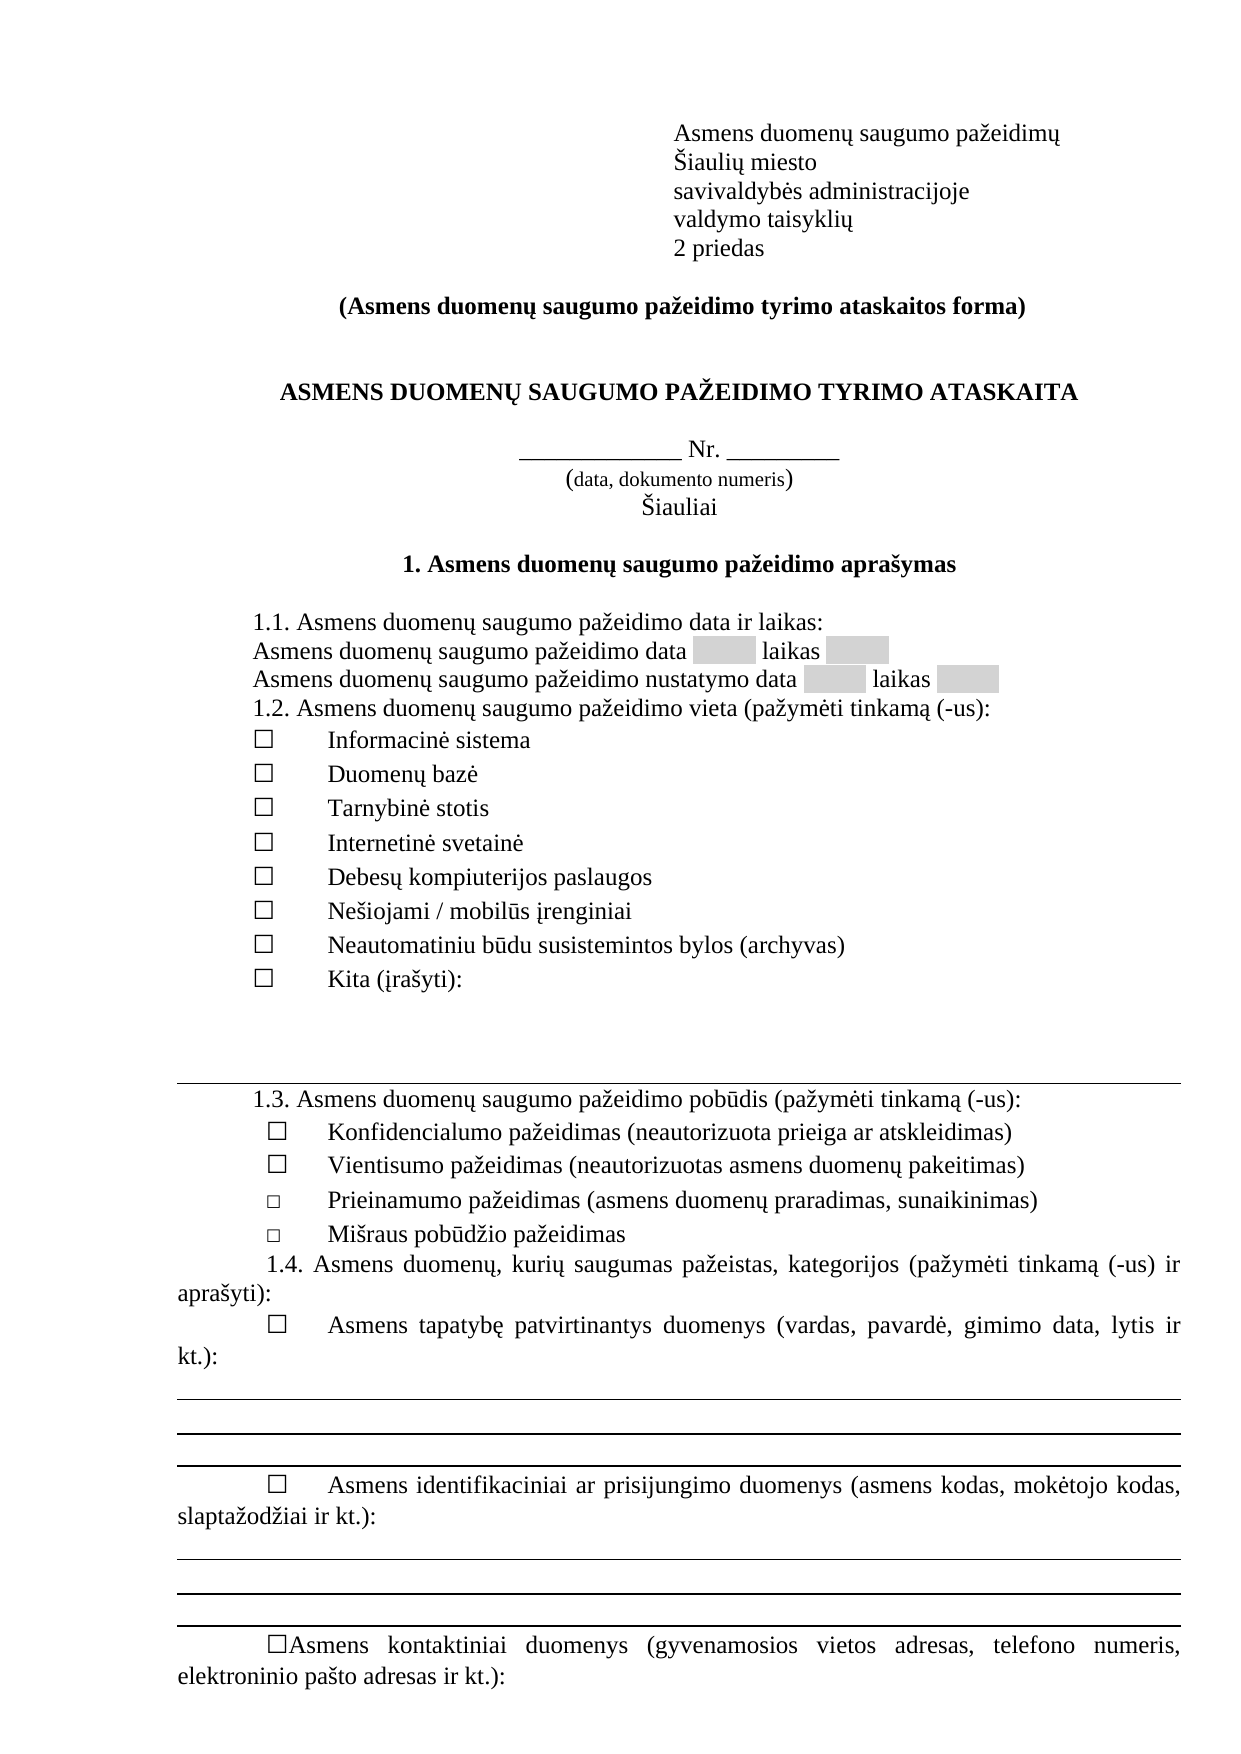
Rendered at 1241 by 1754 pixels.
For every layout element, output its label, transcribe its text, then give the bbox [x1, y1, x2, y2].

text Šiaulių miesto [177, 147, 1181, 176]
text ☐Asmens kontaktiniai duomenys (gyvenamosios vietos adresas, telefono numeris, elektroninio pašto adresas ir kt.): [177, 1627, 1181, 1690]
text valdymo taisyklių [177, 204, 1181, 233]
text ☐ Konfidencialumo pažeidimas (neautorizuota prieiga ar atskleidimas) [177, 1113, 1181, 1147]
text ☐ Neautomatiniu būdu susistemintos bylos (archyvas) [177, 926, 1181, 960]
text savivaldybės administracijoje [177, 176, 1181, 204]
text Asmens duomenų saugumo pažeidimų [177, 118, 1181, 147]
text ☐ Duomenų bazė [177, 756, 1181, 790]
text Asmens duomenų saugumo pažeidimo nustatymo data laikas [177, 664, 1181, 693]
text 1.2. Asmens duomenų saugumo pažeidimo vieta (pažymėti tinkamą (-us): [177, 693, 1181, 722]
text ☐ Debesų kompiuterijos paslaugos [177, 858, 1181, 892]
text ☐ Tarnybinė stotis [177, 790, 1181, 824]
text (Asmens duomenų saugumo pažeidimo tyrimo ataskaitos forma) [177, 291, 1181, 319]
text 1.3. Asmens duomenų saugumo pažeidimo pobūdis (pažymėti tinkamą (-us): [177, 1084, 1181, 1113]
text 2 priedas [177, 233, 1181, 262]
text ASMENS DUOMENŲ SAUGUMO PAŽEIDIMO TYRIMO ATASKAITA [177, 377, 1181, 406]
text ☐ Mišraus pobūdžio pažeidimas [177, 1215, 1181, 1249]
text ☐ Nešiojami / mobilūs įrenginiai [177, 892, 1181, 926]
text ☐ Prieinamumo pažeidimas (asmens duomenų praradimas, sunaikinimas) [177, 1181, 1181, 1215]
text (data, dokumento numeris) [177, 463, 1181, 492]
text 1. Asmens duomenų saugumo pažeidimo aprašymas [177, 549, 1181, 578]
text ☐ Vientisumo pažeidimas (neautorizuotas asmens duomenų pakeitimas) [177, 1147, 1181, 1181]
text 1.4. Asmens duomenų, kurių saugumas pažeistas, kategorijos (pažymėti tinkamą (-us) ir aprašyti): [177, 1249, 1181, 1307]
text ☐ Asmens tapatybę patvirtinantys duomenys (vardas, pavardė, gimimo data, lytis ir kt.): [177, 1307, 1181, 1370]
text 1.1. Asmens duomenų saugumo pažeidimo data ir laikas: [177, 607, 1181, 636]
text Šiauliai [177, 492, 1181, 521]
text ☐ Asmens identifikaciniai ar prisijungimo duomenys (asmens kodas, mokėtojo kodas, slaptažodžiai ir kt.): [177, 1467, 1181, 1530]
text Asmens duomenų saugumo pažeidimo data laikas [177, 636, 1181, 664]
text ☐ Internetinė svetainė [177, 824, 1181, 858]
text _____________ Nr. _________ [177, 434, 1181, 463]
text ☐ Informacinė sistema [177, 722, 1181, 756]
text ☐ Kita (įrašyti): [177, 960, 1181, 994]
